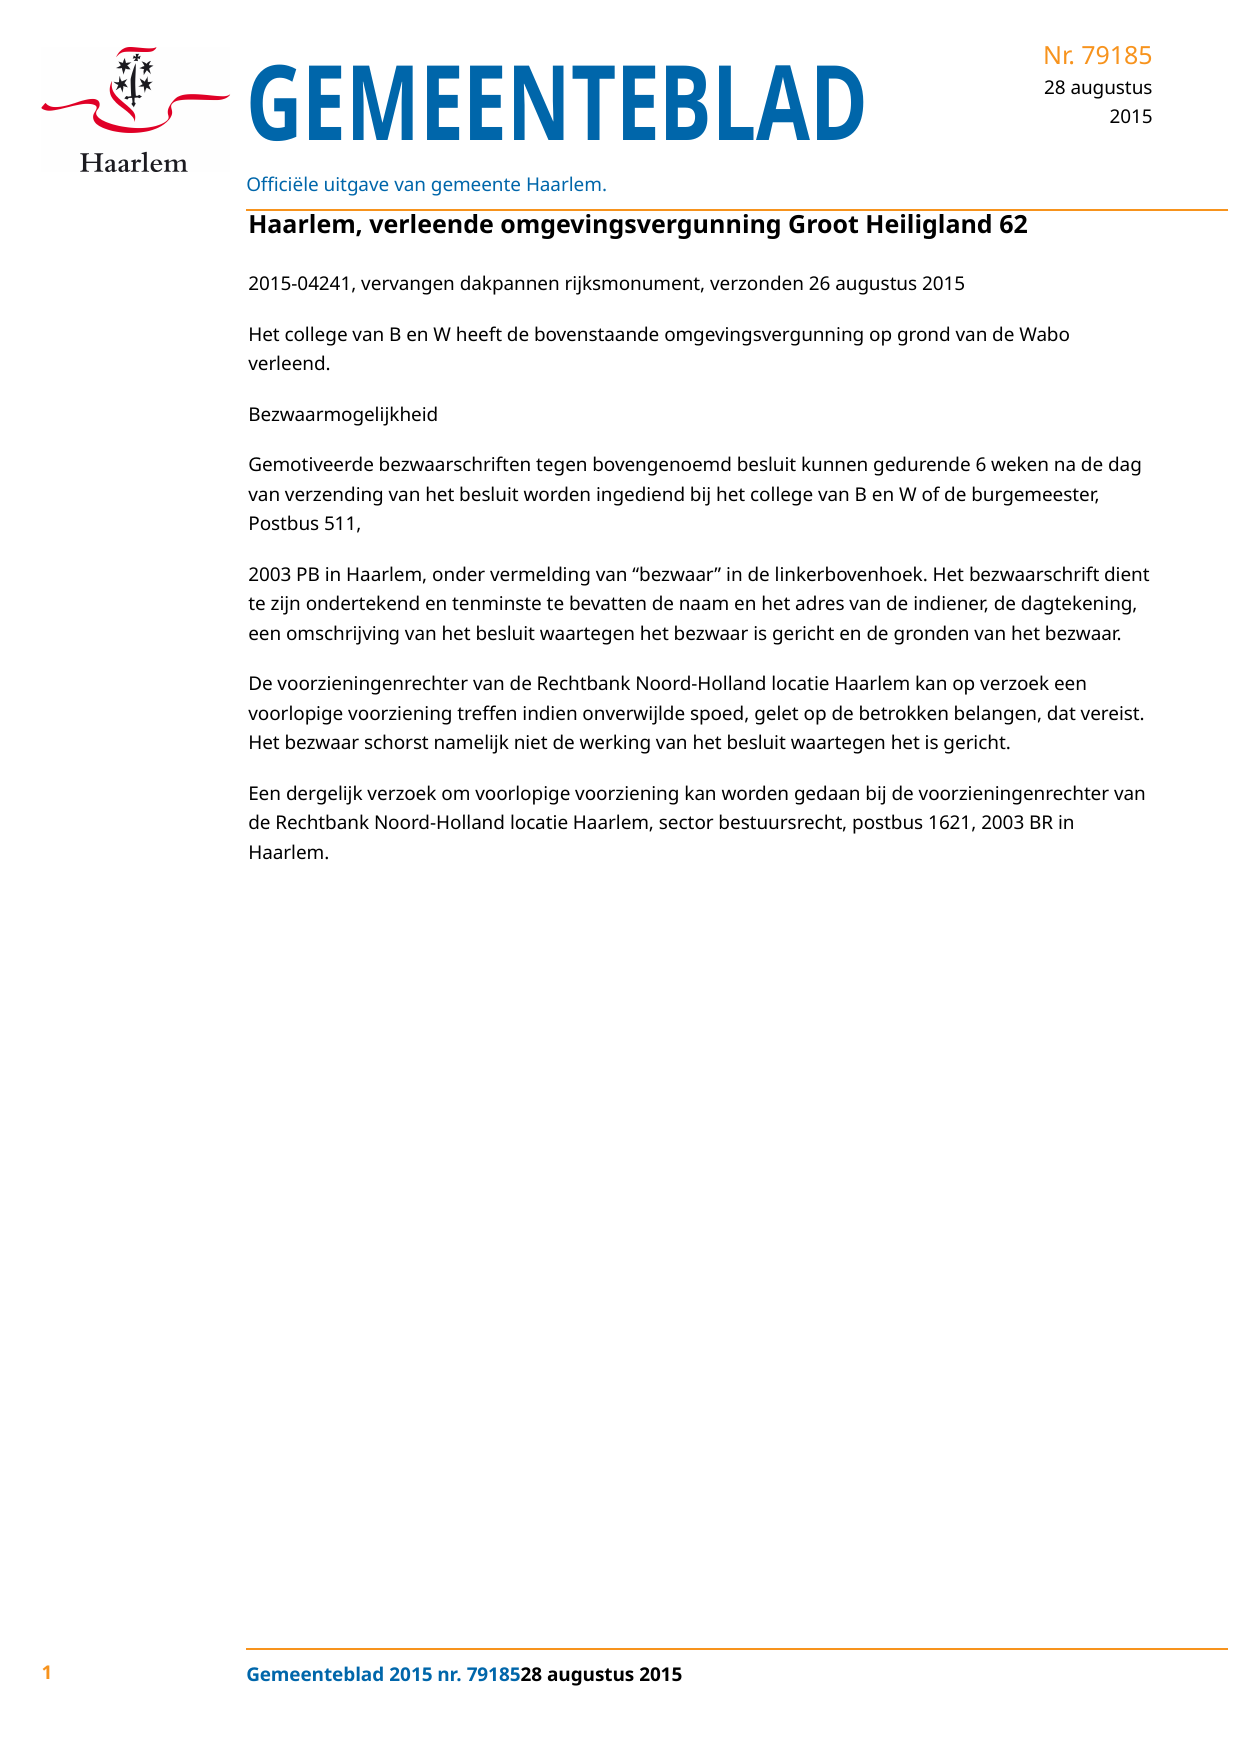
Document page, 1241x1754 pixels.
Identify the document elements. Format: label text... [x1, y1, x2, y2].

text 2015-04241, vervangen dakpannen rijksmonument, verzonden 26 augustus 2015 [248, 270, 1152, 296]
text Bezwaarmogelijkheid [248, 401, 1152, 426]
text Het college van B en W heeft de bovenstaande omgevingsvergunning op grond van de Wabo verleend. [248, 321, 1152, 376]
text Een dergelijk verzoek om voorlopige voorziening kan worden gedaan bij de voorzieningenrechter van de Rechtbank Noord-Holland locatie Haarlem, sector bestuursrecht, postbus 1621, 2003 BR in Haarlem. [248, 780, 1152, 865]
text Gemotiveerde bezwaarschriften tegen bovengenoemd besluit kunnen gedurende 6 weken na de dag van verzending van het besluit worden ingediend bij het college van B en W of de burgemeester, Postbus 511, [248, 451, 1152, 536]
picture [41, 47, 231, 172]
text De voorzieningenrechter van de Rechtbank Noord-Holland locatie Haarlem kan op verzoek een voorlopige voorziening treffen indien onverwijlde spoed, gelet op de betrokken belangen, dat vereist. Het bezwaar schorst namelijk niet de werking van het besluit waartegen het is gericht. [248, 670, 1152, 755]
text Haarlem, verleende omgevingsvergunning Groot Heiligland 62 [248, 211, 1152, 241]
text 2003 PB in Haarlem, onder vermelding van “bezwaar” in de linkerbovenhoek. Het bezwaarschrift dient te zijn ondertekend en tenminste te bevatten de naam en het adres van de indiener, de dagtekening, een omschrijving van het besluit waartegen het bezwaar is gericht en de gronden van het bezwaar. [248, 561, 1152, 646]
